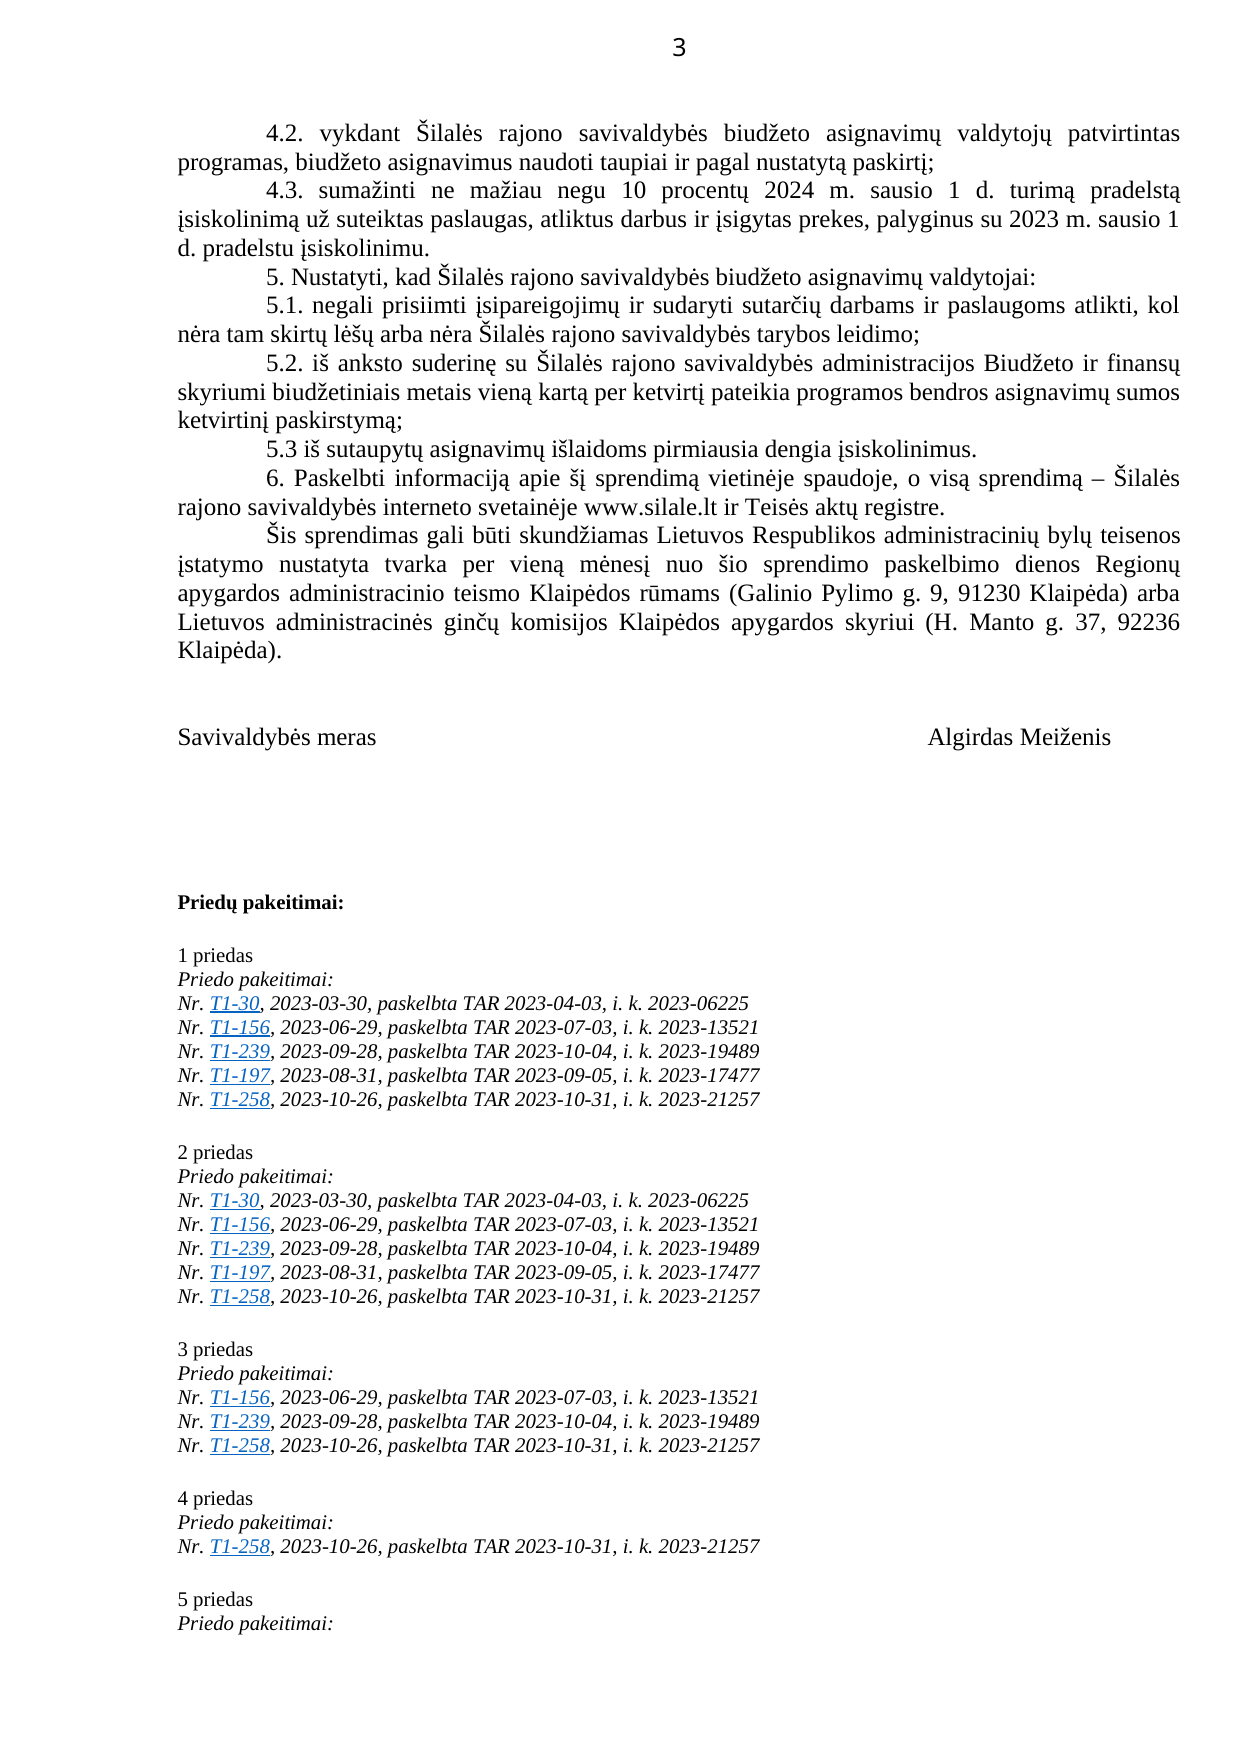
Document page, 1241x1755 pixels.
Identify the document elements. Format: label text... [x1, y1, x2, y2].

text Nr. T1-258, 2023-10-26, paskelbta TAR 2023-10-31, i. k. 2023-21257 [177, 1534, 1181, 1558]
text Nr. T1-258, 2023-10-26, paskelbta TAR 2023-10-31, i. k. 2023-21257 [177, 1433, 1181, 1457]
text Nr. T1-30, 2023-03-30, paskelbta TAR 2023-04-03, i. k. 2023-06225 [177, 1188, 1181, 1212]
text Priedo pakeitimai: [177, 967, 1181, 991]
text Šis sprendimas gali būti skundžiamas Lietuvos Respublikos administracinių bylų teisenos įstatymo nustatyta tvarka per vieną mėnesį nuo šio sprendimo paskelbimo dienos Regionų apygardos administracinio teismo Klaipėdos rūmams (Galinio Pylimo g. 9, 91230 Klaipėda) arba Lietuvos administracinės ginčų komisijos Klaipėdos apygardos skyriui (H. Manto g. 37, 92236 Klaipėda). [177, 521, 1181, 664]
text 5. Nustatyti, kad Šilalės rajono savivaldybės biudžeto asignavimų valdytojai: [177, 262, 1181, 291]
text Priedų pakeitimai: [177, 890, 1181, 914]
text 4 priedas [177, 1486, 1181, 1510]
text Priedo pakeitimai: [177, 1611, 1181, 1635]
text 5.2. iš anksto suderinę su Šilalės rajono savivaldybės administracijos Biudžeto ir finansų skyriumi biudžetiniais metais vieną kartą per ketvirtį pateikia programos bendros asignavimų sumos ketvirtinį paskirstymą; [177, 348, 1181, 434]
text Nr. T1-239, 2023-09-28, paskelbta TAR 2023-10-04, i. k. 2023-19489 [177, 1409, 1181, 1433]
text Nr. T1-197, 2023-08-31, paskelbta TAR 2023-09-05, i. k. 2023-17477 [177, 1260, 1181, 1284]
text Nr. T1-156, 2023-06-29, paskelbta TAR 2023-07-03, i. k. 2023-13521 [177, 1015, 1181, 1039]
text Nr. T1-156, 2023-06-29, paskelbta TAR 2023-07-03, i. k. 2023-13521 [177, 1385, 1181, 1409]
text Savivaldybės meras Algirdas Meiženis [177, 722, 1181, 751]
text Nr. T1-156, 2023-06-29, paskelbta TAR 2023-07-03, i. k. 2023-13521 [177, 1212, 1181, 1236]
text 3 priedas [177, 1337, 1181, 1361]
text Nr. T1-239, 2023-09-28, paskelbta TAR 2023-10-04, i. k. 2023-19489 [177, 1236, 1181, 1260]
text 5.3 iš sutaupytų asignavimų išlaidoms pirmiausia dengia įsiskolinimus. [177, 434, 1181, 463]
text Priedo pakeitimai: [177, 1164, 1181, 1188]
text Nr. T1-30, 2023-03-30, paskelbta TAR 2023-04-03, i. k. 2023-06225 [177, 991, 1181, 1015]
text 6. Paskelbti informaciją apie šį sprendimą vietinėje spaudoje, o visą sprendimą – Šilalės rajono savivaldybės interneto svetainėje www.silale.lt ir Teisės aktų registre. [177, 463, 1181, 521]
text 1 priedas [177, 942, 1181, 967]
text Priedo pakeitimai: [177, 1361, 1181, 1385]
text Nr. T1-258, 2023-10-26, paskelbta TAR 2023-10-31, i. k. 2023-21257 [177, 1087, 1181, 1111]
text Priedo pakeitimai: [177, 1510, 1181, 1534]
text 2 priedas [177, 1140, 1181, 1164]
text 5 priedas [177, 1587, 1181, 1611]
text 4.2. vykdant Šilalės rajono savivaldybės biudžeto asignavimų valdytojų patvirtintas programas, biudžeto asignavimus naudoti taupiai ir pagal nustatytą paskirtį; [177, 118, 1181, 176]
text 5.1. negali prisiimti įsipareigojimų ir sudaryti sutarčių darbams ir paslaugoms atlikti, kol nėra tam skirtų lėšų arba nėra Šilalės rajono savivaldybės tarybos leidimo; [177, 291, 1181, 348]
text Nr. T1-197, 2023-08-31, paskelbta TAR 2023-09-05, i. k. 2023-17477 [177, 1063, 1181, 1087]
text 4.3. sumažinti ne mažiau negu 10 procentų 2024 m. sausio 1 d. turimą pradelstą įsiskolinimą už suteiktas paslaugas, atliktus darbus ir įsigytas prekes, palyginus su 2023 m. sausio 1 d. pradelstu įsiskolinimu. [177, 176, 1181, 262]
text Nr. T1-258, 2023-10-26, paskelbta TAR 2023-10-31, i. k. 2023-21257 [177, 1284, 1181, 1308]
text Nr. T1-239, 2023-09-28, paskelbta TAR 2023-10-04, i. k. 2023-19489 [177, 1039, 1181, 1063]
